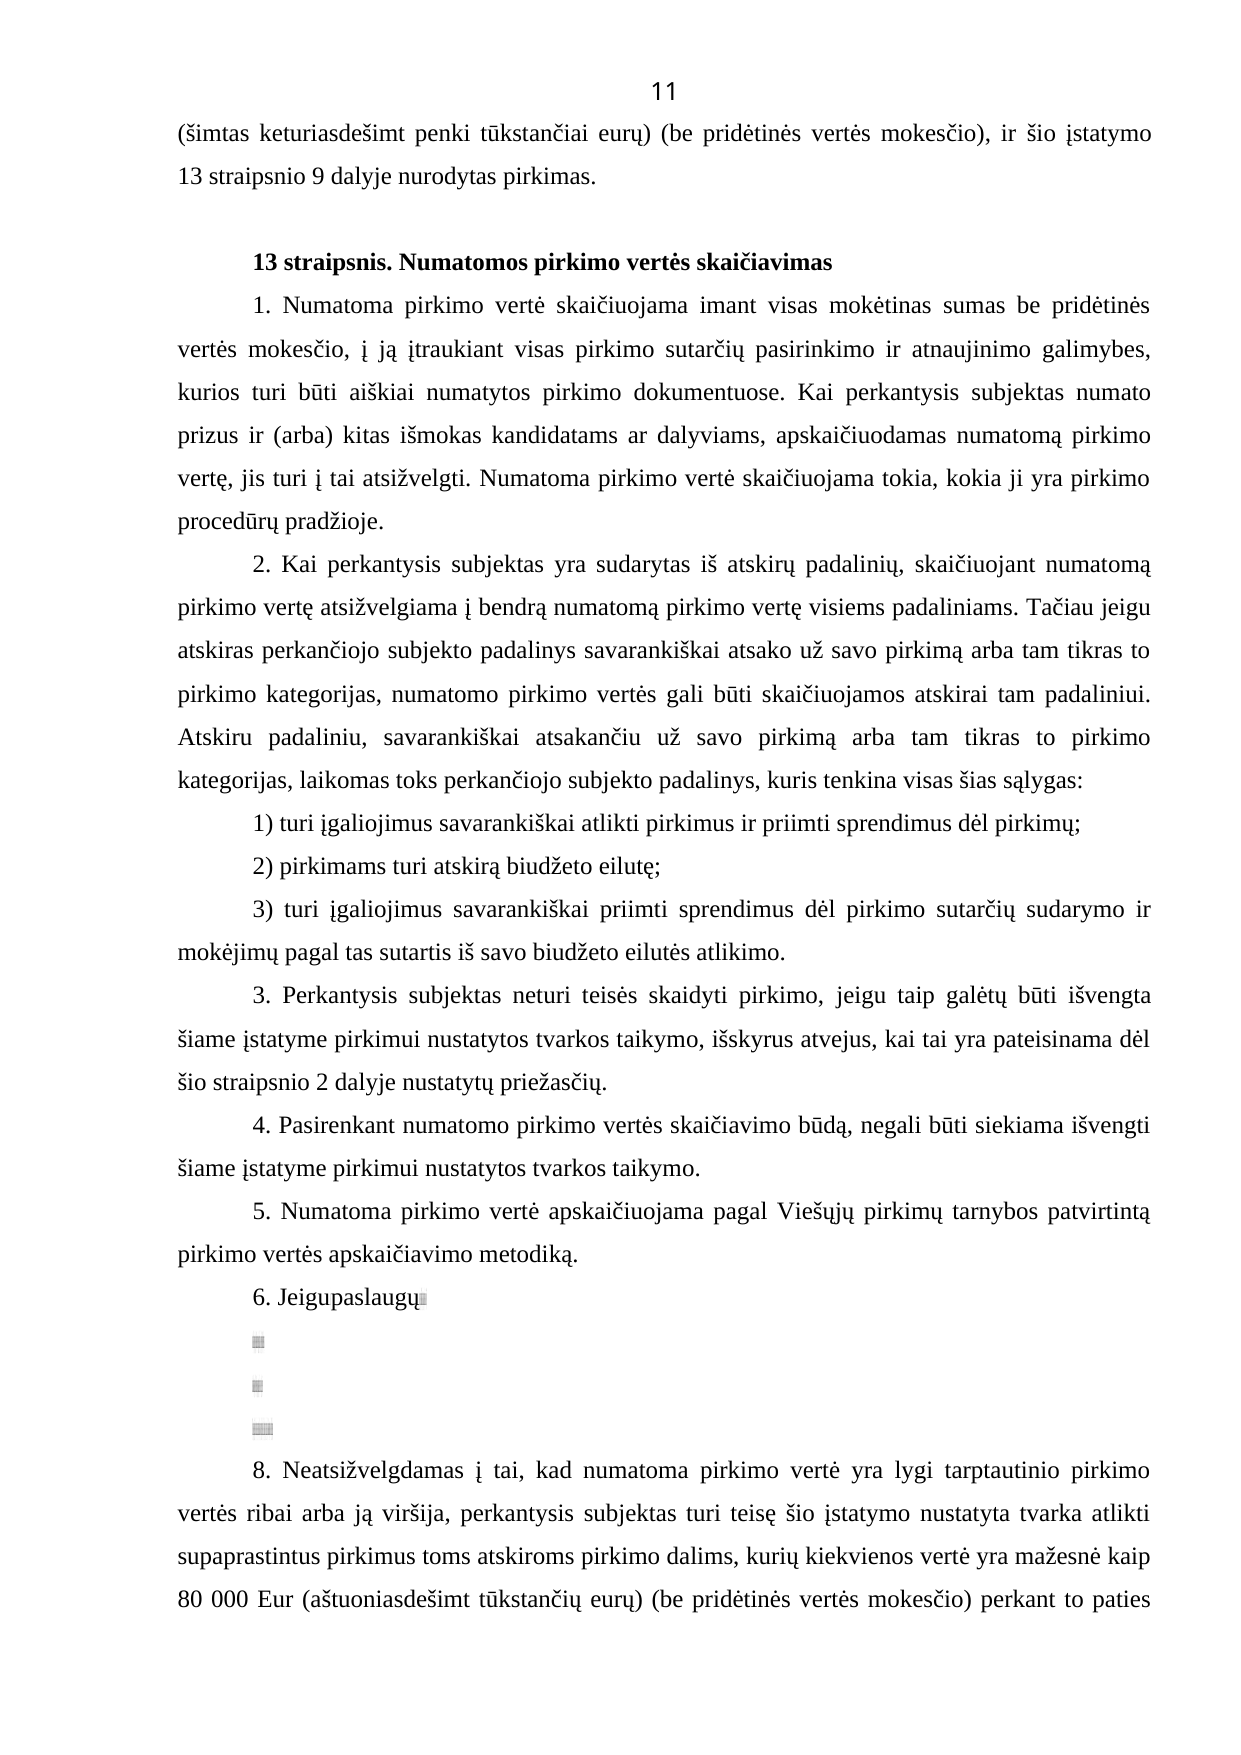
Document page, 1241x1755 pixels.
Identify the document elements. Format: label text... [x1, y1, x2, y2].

text 5. Numatoma pirkimo vertė apskaičiuojama pagal Viešųjų pirkimų tarnybos patvirtintą pirkimo vertės apskaičiavimo metodiką. [177, 1196, 1152, 1268]
text 1) sumuojama bendra faktinė to paties tipo pirkimo sutarčių, sudarytų per pastaruosius 12 mėnesių arba finansinius metus, vertė, pakoreguota (jeigu įmanoma) atsižvelgiant į perkamo kiekio arba vertės pokyčius per 12 mėnesių nuo pradinės pirkimo sutarties sudarymo; [177, 1326, 1152, 1354]
text 13 straipsnis. Numatomos pirkimo vertės skaičiavimas [177, 247, 1152, 276]
text 3) turi įgaliojimus savarankiškai priimti sprendimus dėl pirkimo sutarčių sudarymo ir mokėjimų pagal tas sutartis iš savo biudžeto eilutės atlikimo. [177, 894, 1152, 966]
text 1. Numatoma pirkimo vertė skaičiuojama imant visas mokėtinas sumas be pridėtinės vertės mokesčio, į ją įtraukiant visas pirkimo sutarčių pasirinkimo ir atnaujinimo galimybes, kurios turi būti aiškiai numatytos pirkimo dokumentuose. Kai perkantysis subjektas numato prizus ir (arba) kitas išmokas kandidatams ar dalyviams, apskaičiuodamas numatomą pirkimo vertę, jis turi į tai atsižvelgti. Numatoma pirkimo vertė skaičiuojama tokia, kokia ji yra pirkimo procedūrų pradžioje. [177, 291, 1152, 535]
text 2) sumuojama bendra numatomų to paties tipo pirkimo sutarčių, kurios bus sudaromos per 12 mėnesių nuo pirmojo prekių pristatymo ar paslaugų suteikimo arba per visus finansinius metus, jeigu jie ilgesni kaip 12 mėnesių, vertė. [177, 1369, 1152, 1397]
text (šimtas keturiasdešimt penki tūkstančiai eurų) (be pridėtinės vertės mokesčio), ir šio įstatymo 13 straipsnio 9 dalyje nurodytas pirkimas. [177, 118, 1152, 190]
text 3. Perkantysis subjektas neturi teisės skaidyti pirkimo, jeigu taip galėtų būti išvengta šiame įstatyme pirkimui nustatytos tvarkos taikymo, išskyrus atvejus, kai tai yra pateisinama dėl šio straipsnio 2 dalyje nustatytų priežasčių. [177, 981, 1152, 1096]
text 8. Neatsižvelgdamas į tai, kad numatoma pirkimo vertė yra lygi tarptautinio pirkimo vertės ribai arba ją viršija, perkantysis subjektas turi teisę šio įstatymo nustatyta tvarka atlikti supaprastintus pirkimus toms atskiroms pirkimo dalims, kurių kiekvienos vertė yra mažesnė kaip 80 000 Eur (aštuoniasdešimt tūkstančių eurų) (be pridėtinės vertės mokesčio) perkant to paties [177, 1455, 1152, 1613]
text 7. Jeigu darbai ar to paties tipo prekės ir paslaugos gali būti perkami sudarant atskiras pirkimo sutartis ar preliminariąsias sutartis atskiroms pirkimo dalims, apskaičiuojant numatomą pirkimo vertę atsižvelgiama į visas tokias pirkimo dalis. Kai atliekant pirkimą ketinama sudaryti pirkimo sutartį ar preliminariąją sutartį kiekvienai pirkimo daliai, vadovaujamasi tomis šio įstatymo nuostatomis, kurios taikytinos atsižvelgiant į bendrą visų pirkimo dalių vertę. [177, 1412, 1152, 1441]
text 4. Pasirenkant numatomo pirkimo vertės skaičiavimo būdą, negali būti siekiama išvengti šiame įstatyme pirkimui nustatytos tvarkos taikymo. [177, 1110, 1152, 1182]
text 6. Jeigu prekių ar paslaugų pirkimo sutartys yra reguliaraus pobūdžio arba jas numatyta per tam tikrą laikotarpį atnaujinti, numatoma pirkimo vertė skaičiuojama vienu iš šių būdų: [177, 1282, 1152, 1311]
text 2. Kai perkantysis subjektas yra sudarytas iš atskirų padalinių, skaičiuojant numatomą pirkimo vertę atsižvelgiama į bendrą numatomą pirkimo vertę visiems padaliniams. Tačiau jeigu atskiras perkančiojo subjekto padalinys savarankiškai atsako už savo pirkimą arba tam tikras to pirkimo kategorijas, numatomo pirkimo vertės gali būti skaičiuojamos atskirai tam padaliniui. Atskiru padaliniu, savarankiškai atsakančiu už savo pirkimą arba tam tikras to pirkimo kategorijas, laikomas toks perkančiojo subjekto padalinys, kuris tenkina visas šias sąlygas: [177, 549, 1152, 794]
text 2) pirkimams turi atskirą biudžeto eilutę; [177, 851, 1152, 880]
text 1) turi įgaliojimus savarankiškai atlikti pirkimus ir priimti sprendimus dėl pirkimų; [177, 808, 1152, 837]
